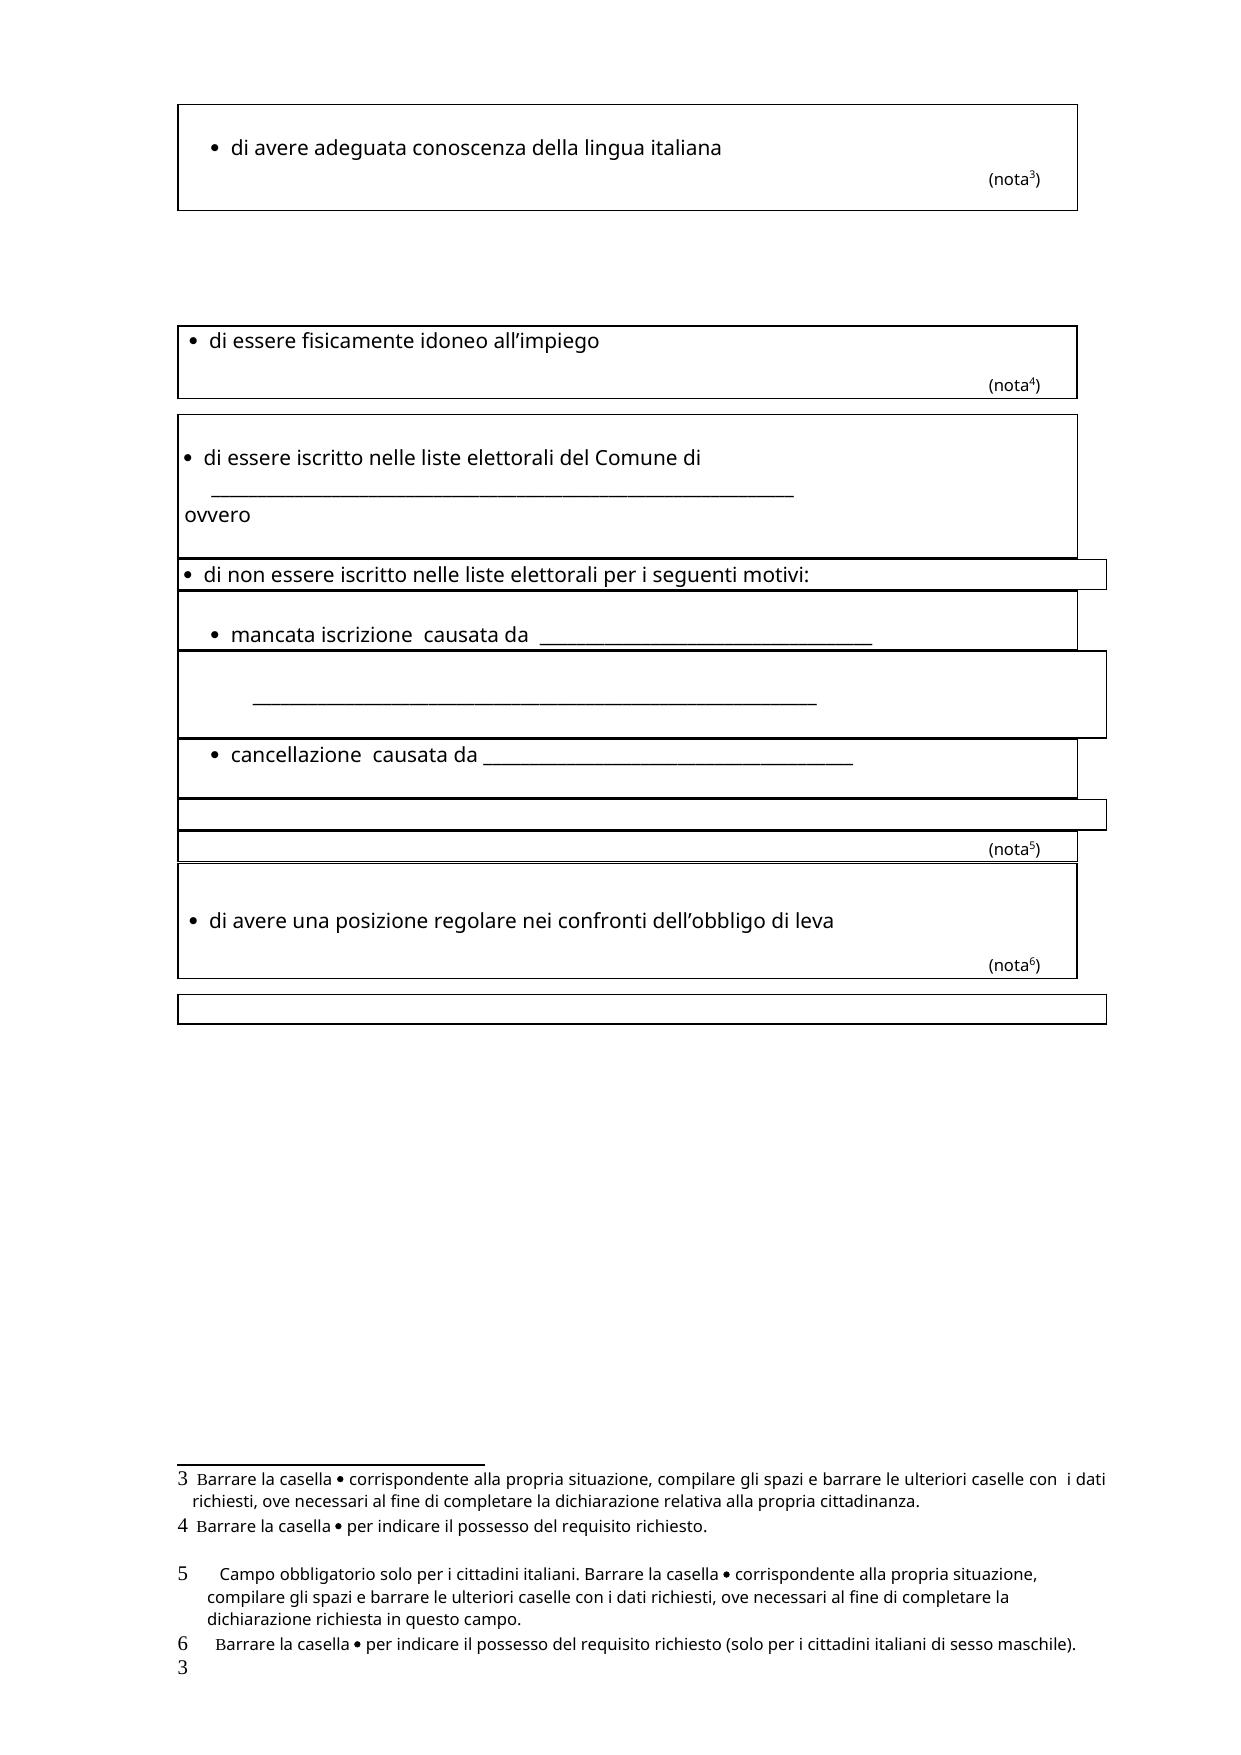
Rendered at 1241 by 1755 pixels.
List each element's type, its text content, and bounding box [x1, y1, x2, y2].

subtitle _______________________________________________________________ [179, 470, 1077, 499]
text (nota) [179, 832, 1077, 861]
subtitle  di non essere iscritto nelle liste elettorali per i seguenti motivi: [179, 560, 1106, 589]
text  di avere una posizione regolare nei confronti dell’obbligo di leva [179, 905, 1076, 935]
text Barrare la casella  per indicare il possesso del requisito richiesto. [177, 1512, 1107, 1537]
text Barrare la casella  corrispondente alla propria situazione, compilare gli spazi e barrare le ulteriori caselle con i dati richiesti, ove necessari al fine di completare la dichiarazione relativa alla propria cittadinanza. [177, 1465, 1107, 1512]
text Campo obbligatorio solo per i cittadini italiani. Barrare la casella  corrispondente alla propria situazione, compilare gli spazi e barrare le ulteriori caselle con i dati richiesti, ove necessari al fine di completare la dichiarazione richiesta in questo campo. [177, 1561, 1107, 1631]
text  di essere fisicamente idoneo all’impiego [179, 327, 1076, 355]
subtitle  di avere adeguata conoscenza della lingua italiana [179, 132, 1077, 160]
subtitle _____________________________________________________________ [179, 679, 1106, 709]
subtitle  di essere iscritto nelle liste elettorali del Comune di [179, 442, 1077, 470]
text (nota) [179, 368, 1076, 398]
subtitle  cancellazione causata da ________________________________________ [179, 740, 1077, 769]
text Barrare la casella  per indicare il possesso del requisito richiesto (solo per i cittadini italiani di sesso maschile). [177, 1631, 1107, 1655]
subtitle ovvero [179, 499, 1077, 529]
subtitle (nota) [179, 160, 1077, 210]
subtitle  mancata iscrizione causata da ____________________________________ [179, 619, 1077, 649]
text (nota) [179, 948, 1076, 978]
